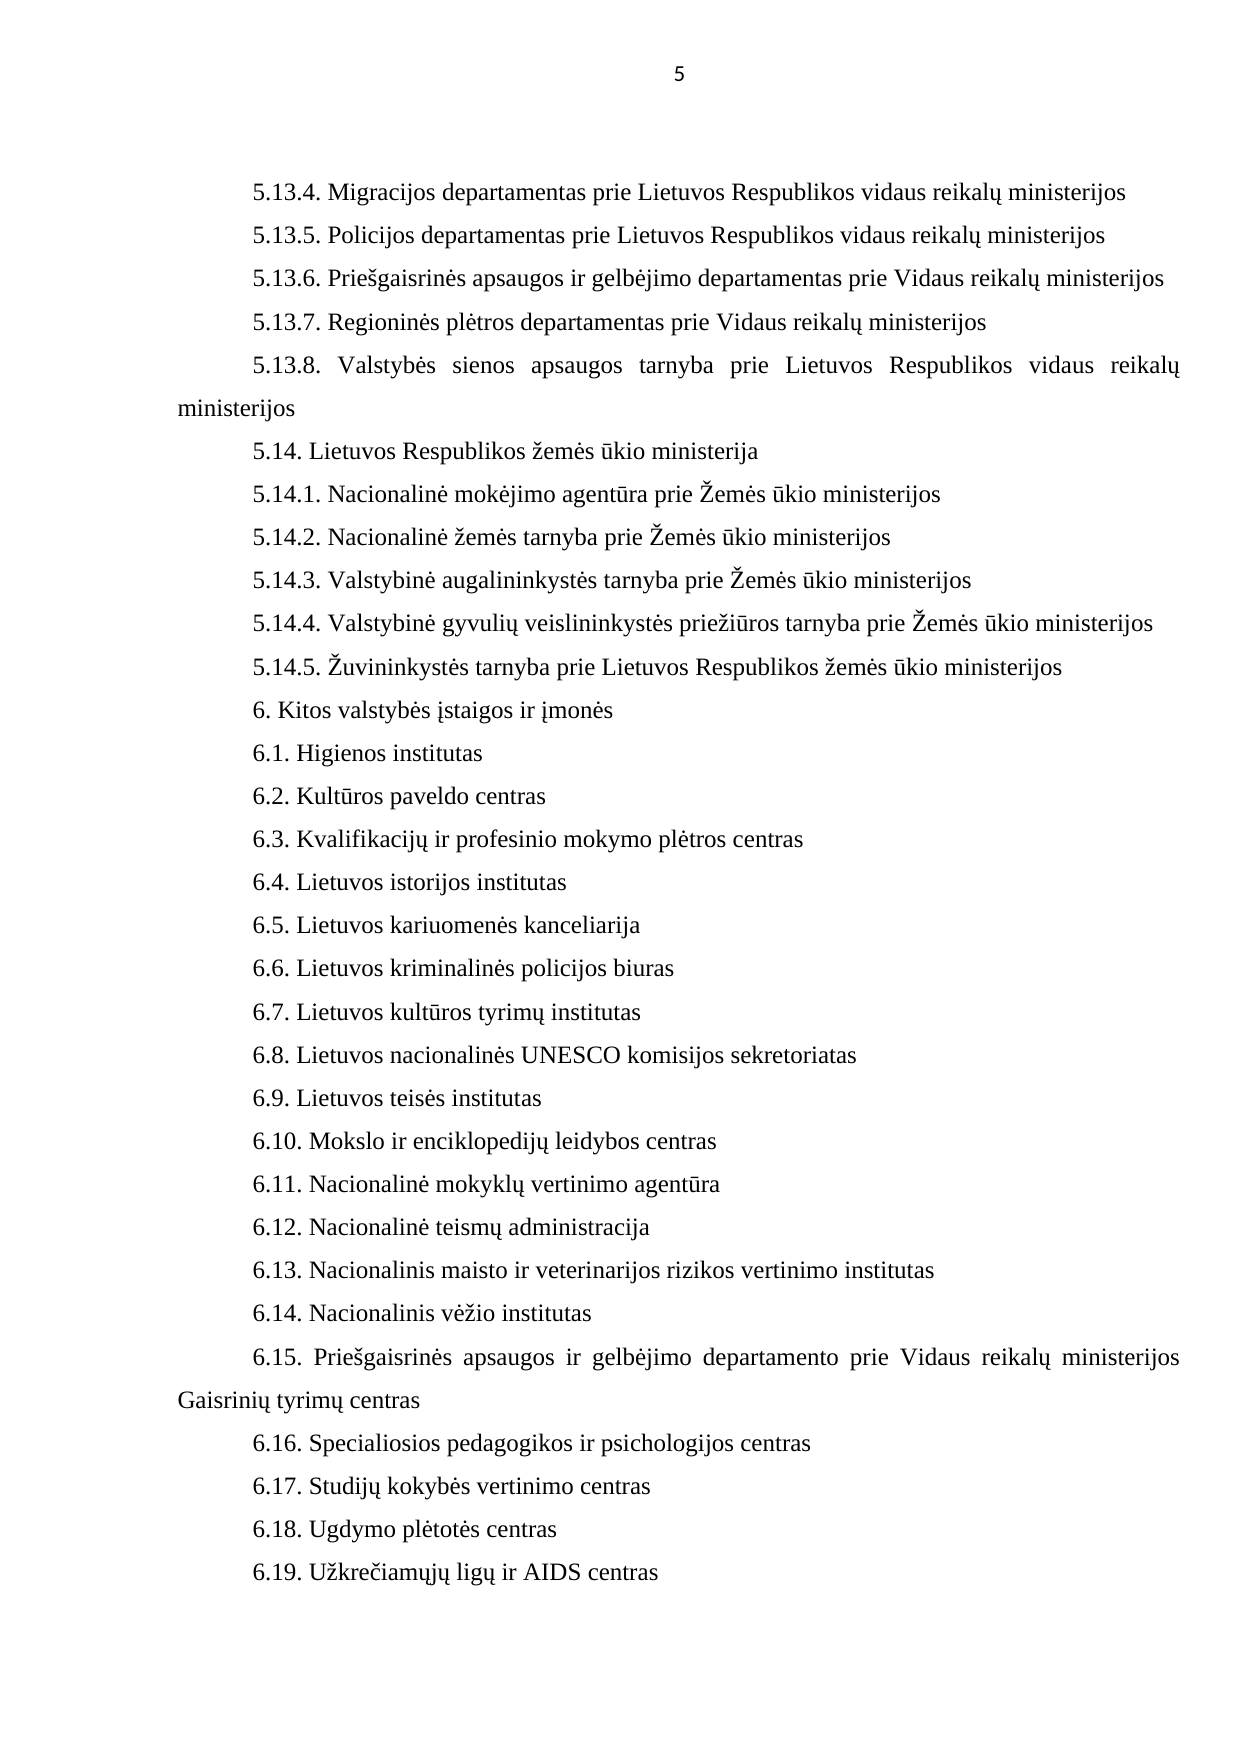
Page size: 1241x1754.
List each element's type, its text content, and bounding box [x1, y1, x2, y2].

text 6.6. Lietuvos kriminalinės policijos biuras [177, 953, 1181, 982]
text 6.11. Nacionalinė mokyklų vertinimo agentūra [177, 1169, 1181, 1198]
text 6.17. Studijų kokybės vertinimo centras [177, 1471, 1181, 1500]
text 6.5. Lietuvos kariuomenės kanceliarija [177, 910, 1181, 939]
text 6.8. Lietuvos nacionalinės UNESCO komisijos sekretoriatas [177, 1040, 1181, 1068]
text 6.14. Nacionalinis vėžio institutas [177, 1298, 1181, 1327]
text 6.2. Kultūros paveldo centras [177, 781, 1181, 810]
text 5.14. Lietuvos Respublikos žemės ūkio ministerija [177, 436, 1181, 465]
text 6.10. Mokslo ir enciklopedijų leidybos centras [177, 1126, 1181, 1155]
text 6.12. Nacionalinė teismų administracija [177, 1212, 1181, 1241]
text 5.14.3. Valstybinė augalininkystės tarnyba prie Žemės ūkio ministerijos [177, 565, 1181, 594]
text 5.13.4. Migracijos departamentas prie Lietuvos Respublikos vidaus reikalų ministerijos [177, 177, 1181, 206]
text 5.13.6. Priešgaisrinės apsaugos ir gelbėjimo departamentas prie Vidaus reikalų ministerijos [177, 263, 1181, 292]
text 5.13.5. Policijos departamentas prie Lietuvos Respublikos vidaus reikalų ministerijos [177, 220, 1181, 249]
text 6.18. Ugdymo plėtotės centras [177, 1514, 1181, 1543]
text 6.16. Specialiosios pedagogikos ir psichologijos centras [177, 1428, 1181, 1457]
text 6.19. Užkrečiamųjų ligų ir AIDS centras [177, 1557, 1181, 1586]
text 5.14.5. Žuvininkystės tarnyba prie Lietuvos Respublikos žemės ūkio ministerijos [177, 652, 1181, 680]
text 5.13.8. Valstybės sienos apsaugos tarnyba prie Lietuvos Respublikos vidaus reikalų ministerijos [177, 350, 1181, 422]
text 6.1. Higienos institutas [177, 738, 1181, 767]
text 6.4. Lietuvos istorijos institutas [177, 867, 1181, 896]
text 5.14.4. Valstybinė gyvulių veislininkystės priežiūros tarnyba prie Žemės ūkio ministerijos [177, 608, 1181, 637]
text 6.7. Lietuvos kultūros tyrimų institutas [177, 997, 1181, 1025]
text 6. Kitos valstybės įstaigos ir įmonės [177, 695, 1181, 723]
text 5.14.1. Nacionalinė mokėjimo agentūra prie Žemės ūkio ministerijos [177, 479, 1181, 508]
text 6.9. Lietuvos teisės institutas [177, 1083, 1181, 1112]
text 5.13.7. Regioninės plėtros departamentas prie Vidaus reikalų ministerijos [177, 307, 1181, 335]
text 6.13. Nacionalinis maisto ir veterinarijos rizikos vertinimo institutas [177, 1255, 1181, 1284]
text 5.14.2. Nacionalinė žemės tarnyba prie Žemės ūkio ministerijos [177, 522, 1181, 551]
text 6.3. Kvalifikacijų ir profesinio mokymo plėtros centras [177, 824, 1181, 853]
text 6.15. Priešgaisrinės apsaugos ir gelbėjimo departamento prie Vidaus reikalų ministerijos Gaisrinių tyrimų centras [177, 1342, 1181, 1413]
